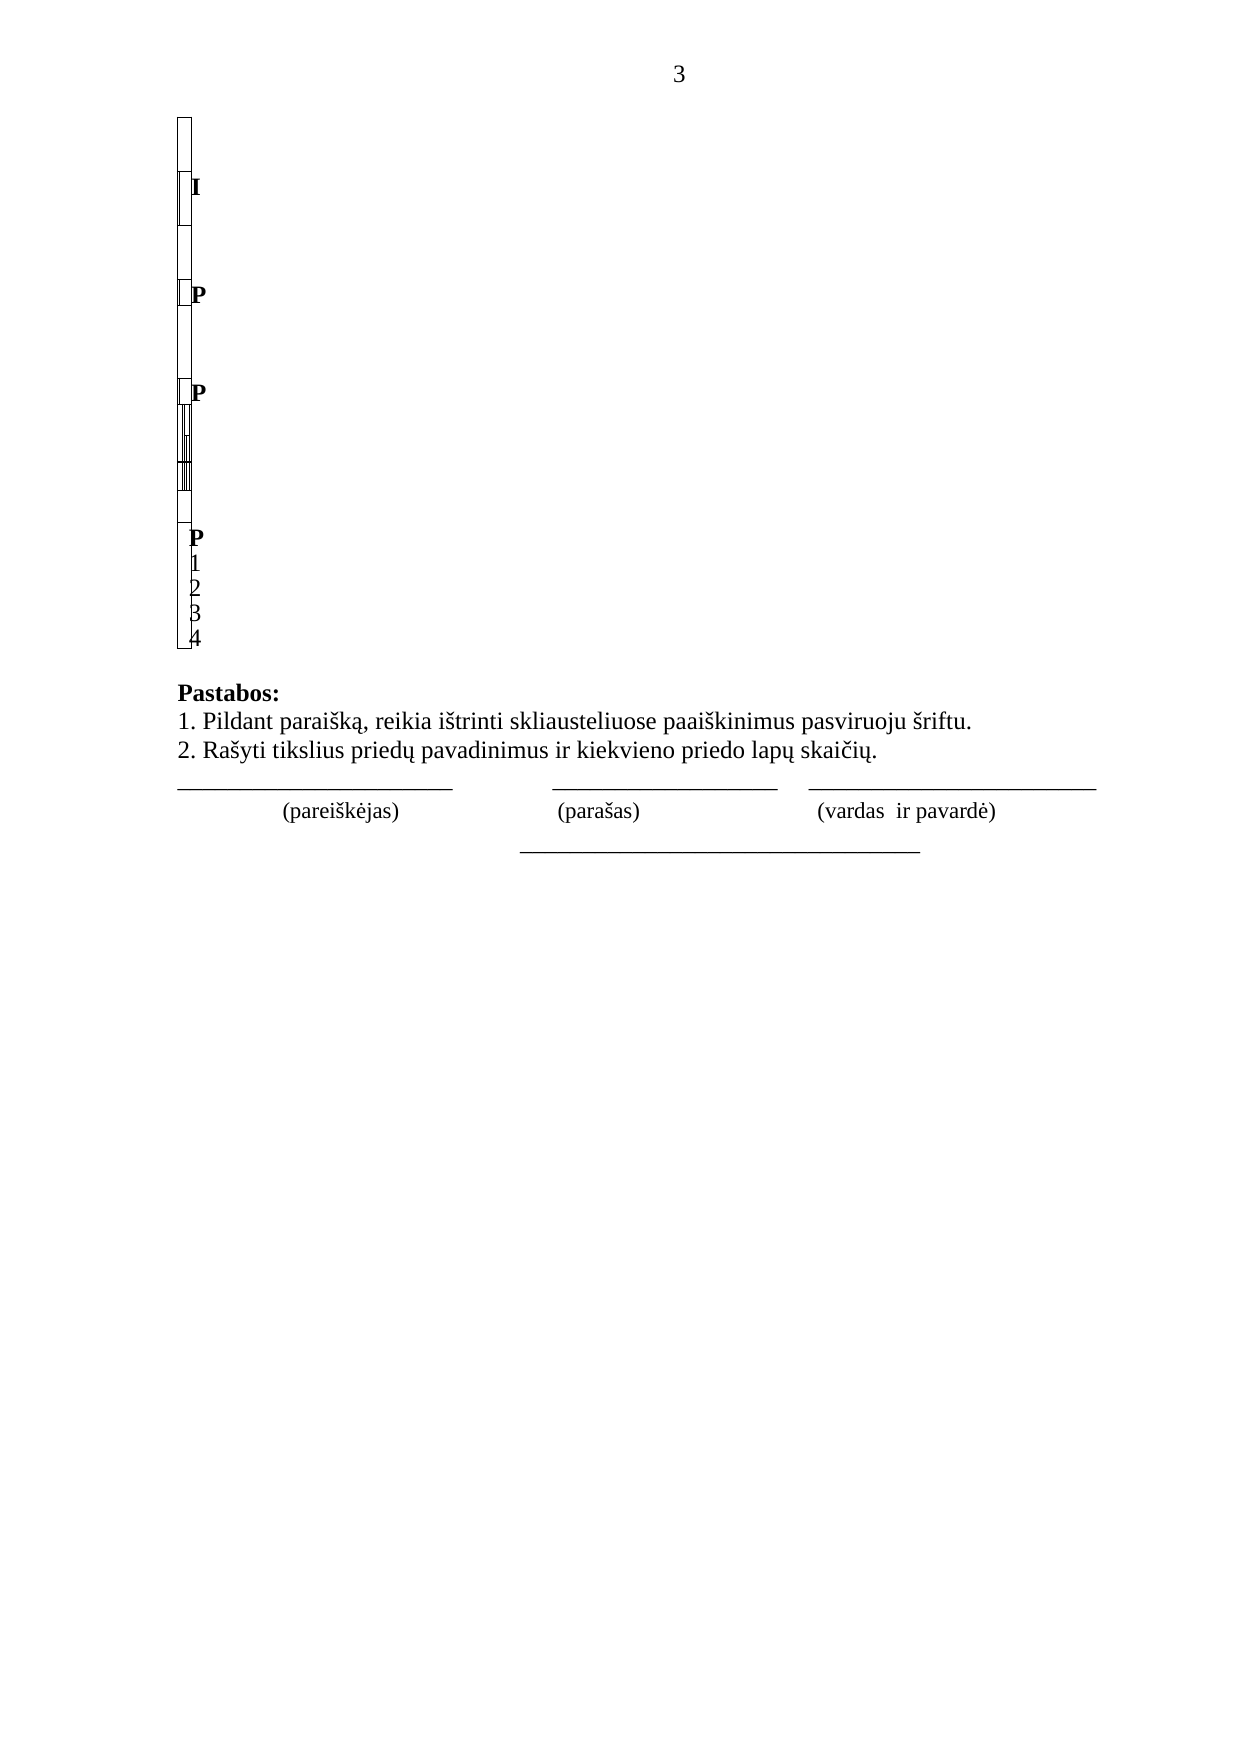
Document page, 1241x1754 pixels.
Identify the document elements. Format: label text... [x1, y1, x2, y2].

text Pastabos: [177, 678, 1181, 706]
text ______________________ __________________ _______________________ [177, 764, 1181, 793]
table_cell [178, 226, 191, 279]
text ________________________________ [177, 827, 1181, 856]
table_cell [178, 118, 191, 171]
table_cell [178, 491, 191, 522]
table_cell [178, 463, 182, 490]
text 1. Pildant paraišką, reikia ištrinti skliausteliuose paaiškinimus pasviruoju šriftu. [177, 706, 1181, 735]
text 2. Rašyti tikslius priedų pavadinimus ir kiekvieno priedo lapų skaičių. [177, 735, 1181, 764]
table_cell [178, 306, 191, 377]
text (pareiškėjas) (parašas) (vardas ir pavardė) [177, 797, 1181, 823]
